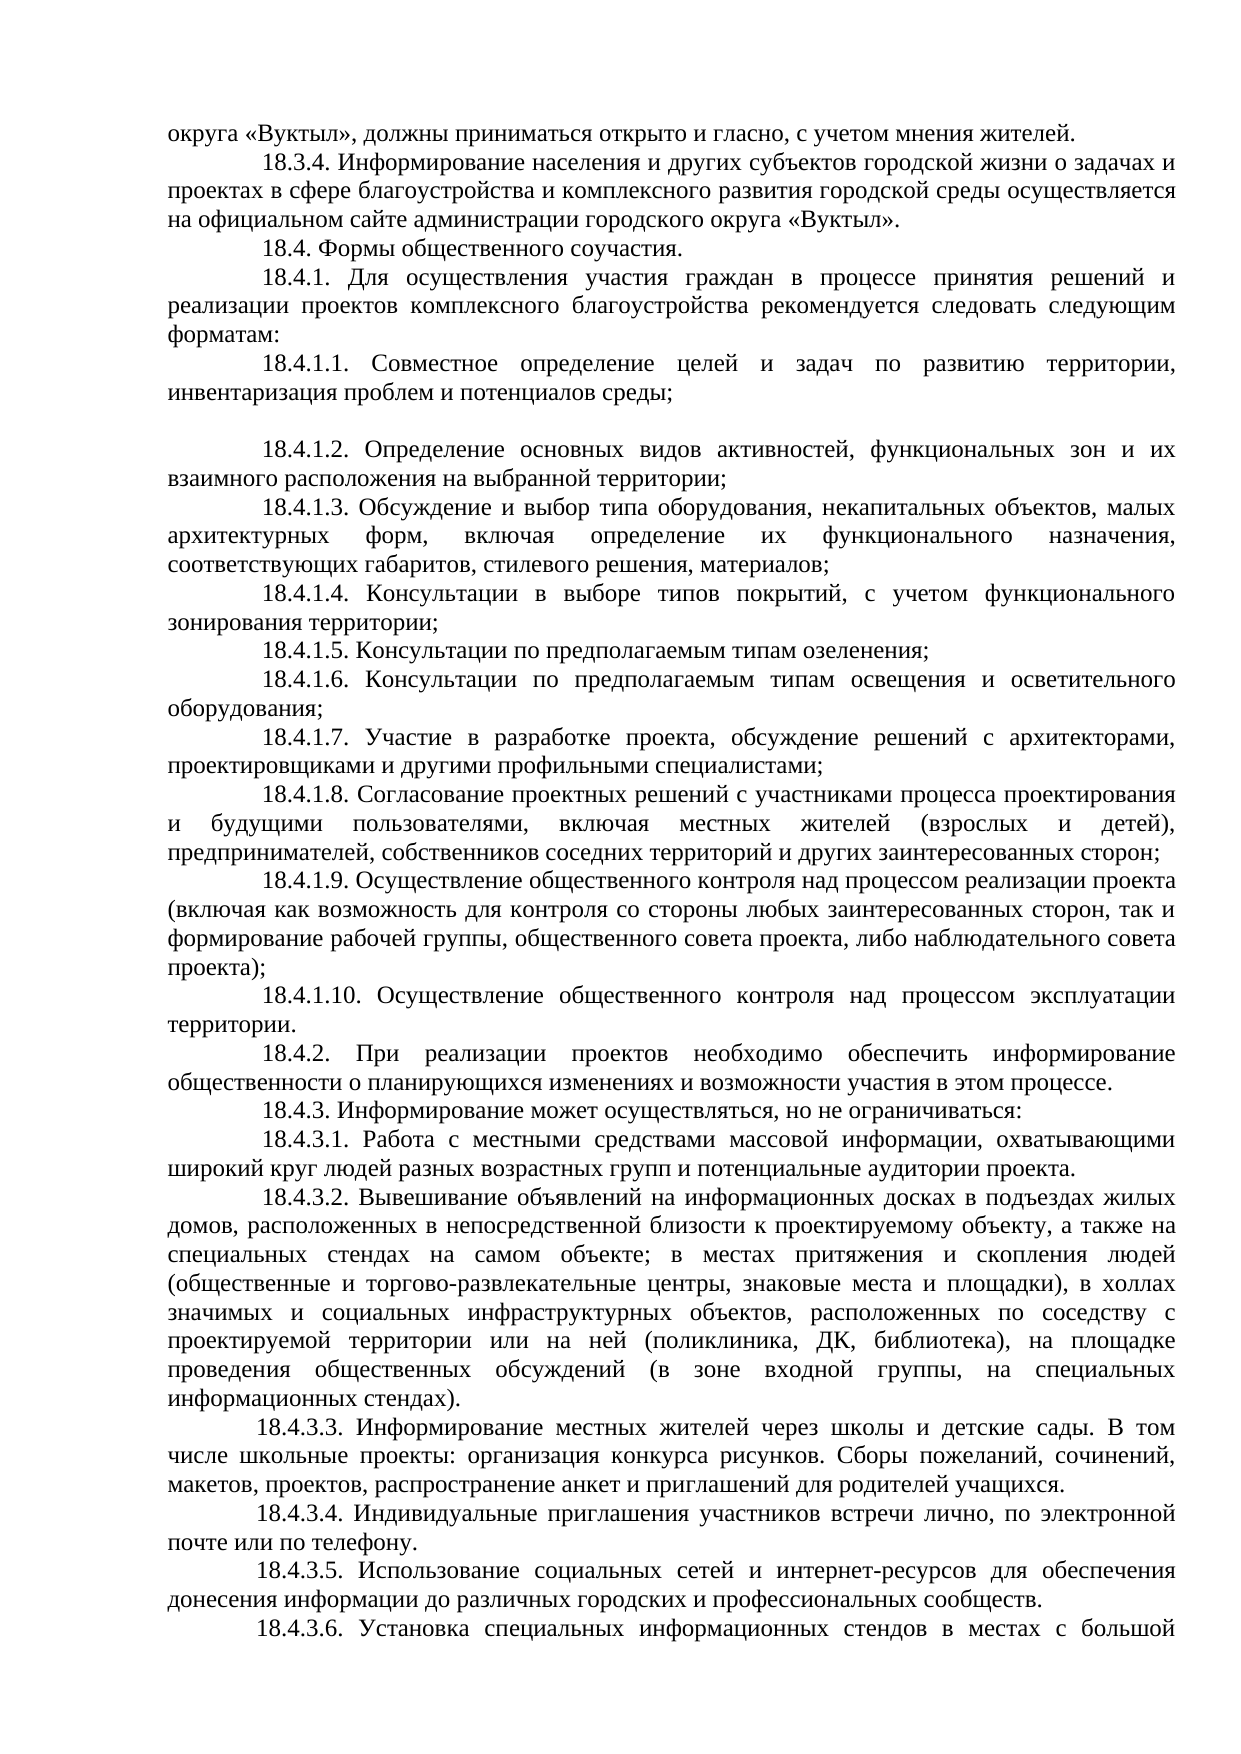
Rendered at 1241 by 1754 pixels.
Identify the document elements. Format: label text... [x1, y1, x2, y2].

text 18.4.1.4. Консультации в выборе типов покрытий, с учетом функционального зонирования территории; [167, 578, 1177, 636]
text 18.4.1.10. Осуществление общественного контроля над процессом эксплуатации территории. [167, 981, 1177, 1038]
text 18.4.3.2. Вывешивание объявлений на информационных досках в подъездах жилых домов, расположенных в непосредственной близости к проектируемому объекту, а также на специальных стендах на самом объекте; в местах притяжения и скопления людей (общественные и торгово-развлекательные центры, знаковые места и площадки), в холлах значимых и социальных инфраструктурных объектов, расположенных по соседству с проектируемой территории или на ней (поликлиника, ДК, библиотека), на площадке проведения общественных обсуждений (в зоне входной группы, на специальных информационных стендах). [167, 1182, 1177, 1412]
text 18.4. Формы общественного соучастия. [167, 233, 1177, 262]
text 18.4.3.6. Установка специальных информационных стендов в местах с большой [167, 1613, 1177, 1642]
text 18.4.3.1. Работа с местными средствами массовой информации, охватывающими широкий круг людей разных возрастных групп и потенциальные аудитории проекта. [167, 1124, 1177, 1182]
text 18.4.1.5. Консультации по предполагаемым типам озеленения; [167, 636, 1177, 664]
text 18.4.1.6. Консультации по предполагаемым типам освещения и осветительного оборудования; [167, 664, 1177, 722]
text 18.4.1.3. Обсуждение и выбор типа оборудования, некапитальных объектов, малых архитектурных форм, включая определение их функционального назначения, соответствующих габаритов, стилевого решения, материалов; [167, 492, 1177, 578]
text 18.4.1.8. Согласование проектных решений с участниками процесса проектирования и будущими пользователями, включая местных жителей (взрослых и детей), предпринимателей, собственников соседних территорий и других заинтересованных сторон; [167, 779, 1177, 866]
text округа «Вуктыл», должны приниматься открыто и гласно, с учетом мнения жителей. [167, 118, 1177, 147]
text 18.4.1.9. Осуществление общественного контроля над процессом реализации проекта (включая как возможность для контроля со стороны любых заинтересованных сторон, так и формирование рабочей группы, общественного совета проекта, либо наблюдательного совета проекта); [167, 866, 1177, 981]
text 18.4.3. Информирование может осуществляться, но не ограничиваться: [167, 1096, 1177, 1124]
text 18.4.3.3. Информирование местных жителей через школы и детские сады. В том числе школьные проекты: организация конкурса рисунков. Сборы пожеланий, сочинений, макетов, проектов, распространение анкет и приглашений для родителей учащихся. [167, 1412, 1177, 1498]
text 18.4.2. При реализации проектов необходимо обеспечить информирование общественности о планирующихся изменениях и возможности участия в этом процессе. [167, 1038, 1177, 1096]
text 18.4.1. Для осуществления участия граждан в процессе принятия решений и реализации проектов комплексного благоустройства рекомендуется следовать следующим форматам: [167, 262, 1177, 348]
text 18.4.1.2. Определение основных видов активностей, функциональных зон и их взаимного расположения на выбранной территории; [167, 434, 1177, 492]
text 18.3.4. Информирование населения и других субъектов городской жизни о задачах и проектах в сфере благоустройства и комплексного развития городской среды осуществляется на официальном сайте администрации городского округа «Вуктыл». [167, 147, 1177, 233]
text 18.4.1.7. Участие в разработке проекта, обсуждение решений с архитекторами, проектировщиками и другими профильными специалистами; [167, 722, 1177, 779]
text 18.4.3.4. Индивидуальные приглашения участников встречи лично, по электронной почте или по телефону. [167, 1498, 1177, 1556]
text 18.4.1.1. Совместное определение целей и задач по развитию территории, инвентаризация проблем и потенциалов среды; [167, 348, 1177, 406]
text 18.4.3.5. Использование социальных сетей и интернет-ресурсов для обеспечения донесения информации до различных городских и профессиональных сообществ. [167, 1556, 1177, 1613]
